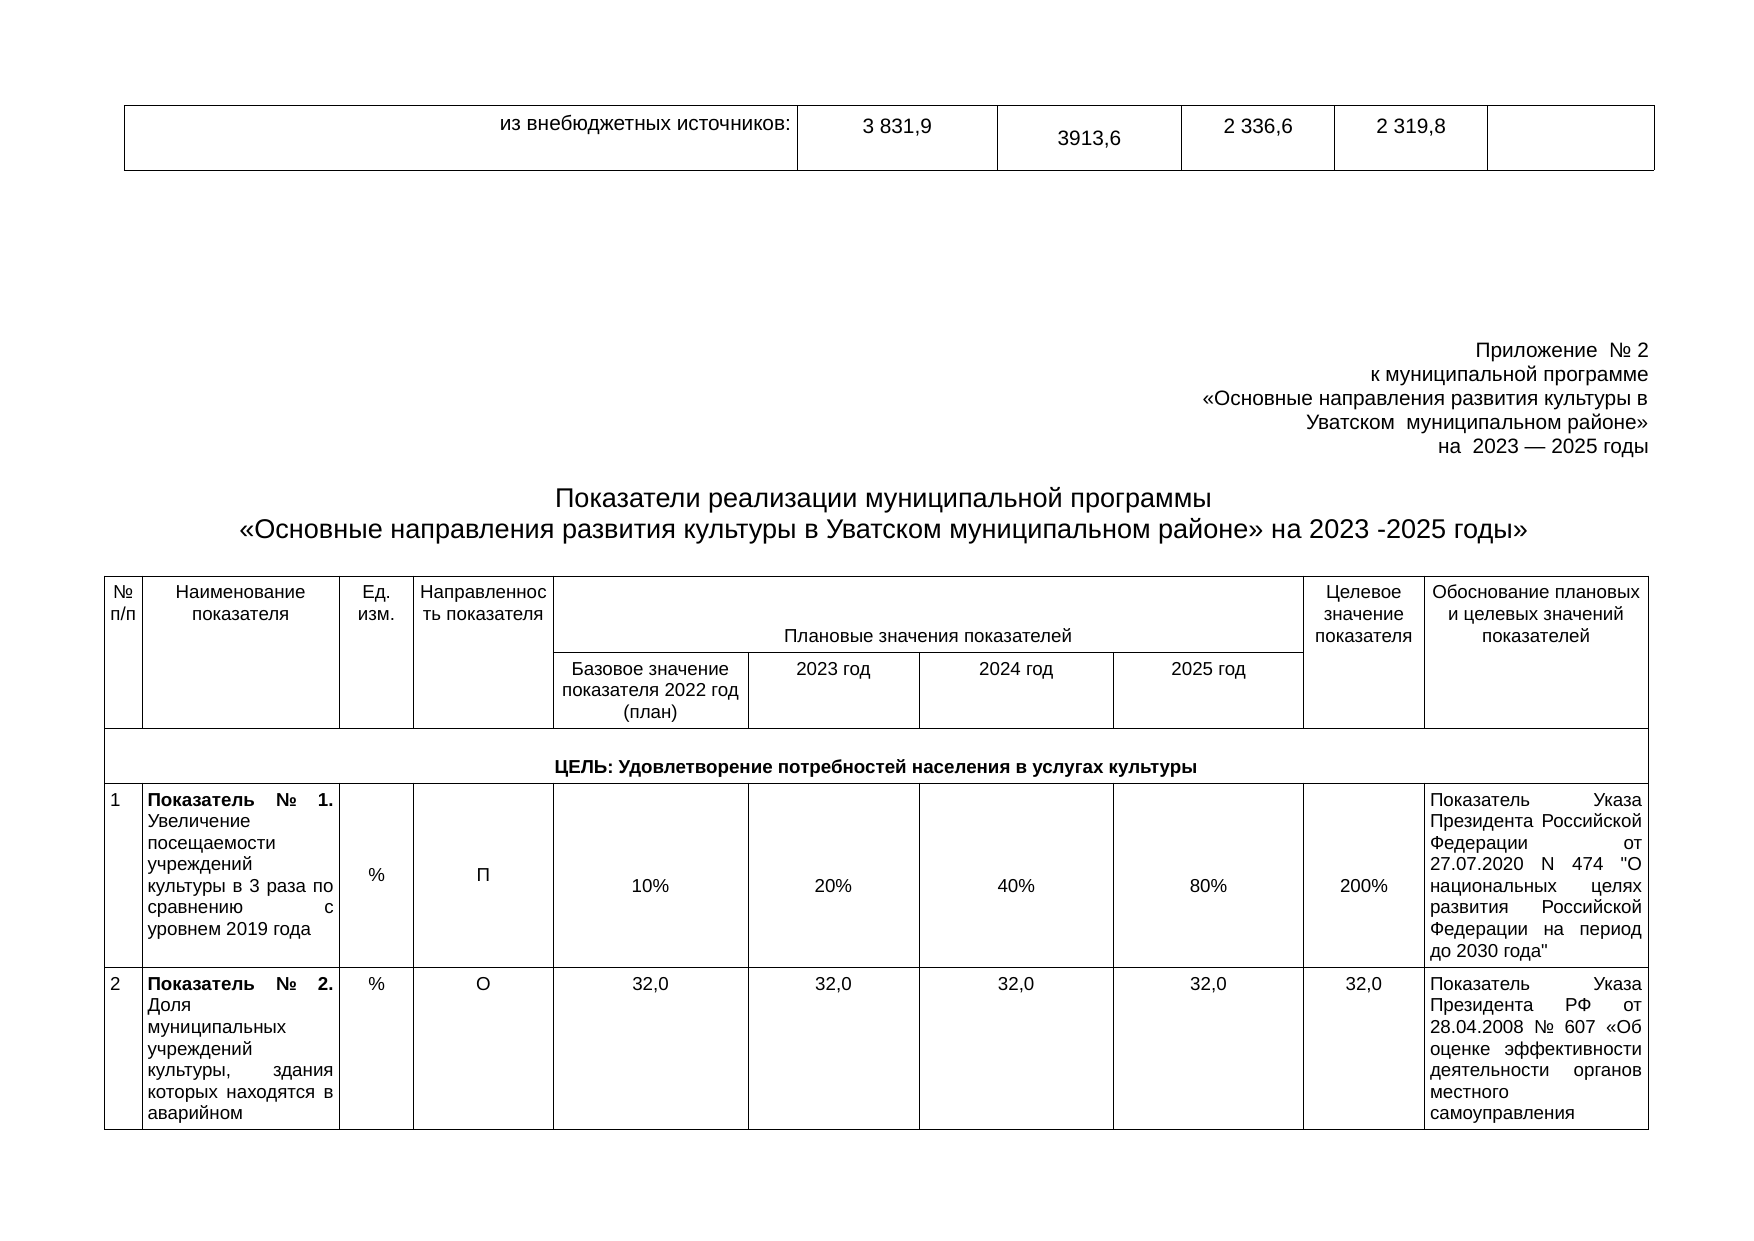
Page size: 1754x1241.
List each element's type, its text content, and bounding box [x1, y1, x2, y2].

table_cell 3 831,9 [798, 106, 997, 170]
table_cell 2 336,6 [1182, 106, 1334, 170]
table_header № п/п [105, 577, 142, 728]
table_cell 80% [1114, 784, 1303, 967]
table_cell 32,0 [1114, 968, 1303, 1129]
table_cell из внебюджетных источников: [125, 106, 797, 170]
table_cell ЦЕЛЬ: Удовлетворение потребностей населения в услугах культуры [105, 729, 1648, 783]
table_cell 20% [749, 784, 919, 967]
table_cell Показатель № 1. Увеличение посещаемости учреждений культуры в 3 раза по сравнению с уровнем 2019 года [143, 784, 339, 967]
text Приложение № 2 [118, 338, 1649, 362]
table_cell % [340, 968, 413, 1129]
table_cell 2025 год [1114, 653, 1303, 728]
table_cell Показатель № 2. Доля муниципальных учреждений культуры, здания которых находятся в аварийном [143, 968, 339, 1129]
table_header Обоснование плановых и целевых значений показателей [1425, 577, 1648, 728]
table_header Плановые значения показателей [554, 577, 1303, 652]
table_cell Базовое значение показателя 2022 год (план) [554, 653, 748, 728]
text «Основные направления развития культуры в [118, 386, 1648, 410]
table_cell 2 [105, 968, 142, 1129]
table_header Наименование показателя [143, 577, 339, 728]
text «Основные направления развития культуры в Уватском муниципальном районе» на 2023 -2025 годы» [118, 513, 1649, 544]
text Уватском муниципальном районе» [118, 410, 1648, 434]
table_cell 40% [920, 784, 1113, 967]
text на 2023 — 2025 годы [118, 434, 1649, 458]
table_cell 32,0 [554, 968, 748, 1129]
text Показатели реализации муниципальной программы [118, 482, 1649, 513]
table_cell 2 319,8 [1335, 106, 1487, 170]
text к муниципальной программе [118, 362, 1649, 386]
table_cell 32,0 [1304, 968, 1424, 1129]
table_cell Показатель Указа Президента Российской Федерации от 27.07.2020 N 474 "О национальных целях развития Российской Федерации на период до 2030 года" [1425, 784, 1648, 967]
table_header Ед. изм. [340, 577, 413, 728]
table_cell 32,0 [749, 968, 919, 1129]
table_cell Показатель Указа Президента РФ от 28.04.2008 № 607 «Об оценке эффективности деятельности органов местного самоуправления [1425, 968, 1648, 1129]
table_cell 2023 год [749, 653, 919, 728]
table_header Целевое значение показателя [1304, 577, 1424, 728]
table_cell 200% [1304, 784, 1424, 967]
table_cell О [414, 968, 553, 1129]
table_cell 3913,6 [998, 106, 1181, 170]
table_cell 1 [105, 784, 142, 967]
table_header Направленность показателя [414, 577, 553, 728]
table_cell 10% [554, 784, 748, 967]
table_cell 32,0 [920, 968, 1113, 1129]
table_cell 2024 год [920, 653, 1113, 728]
table_cell % [340, 784, 413, 967]
table_cell П [414, 784, 553, 967]
table_cell [1488, 106, 1654, 170]
